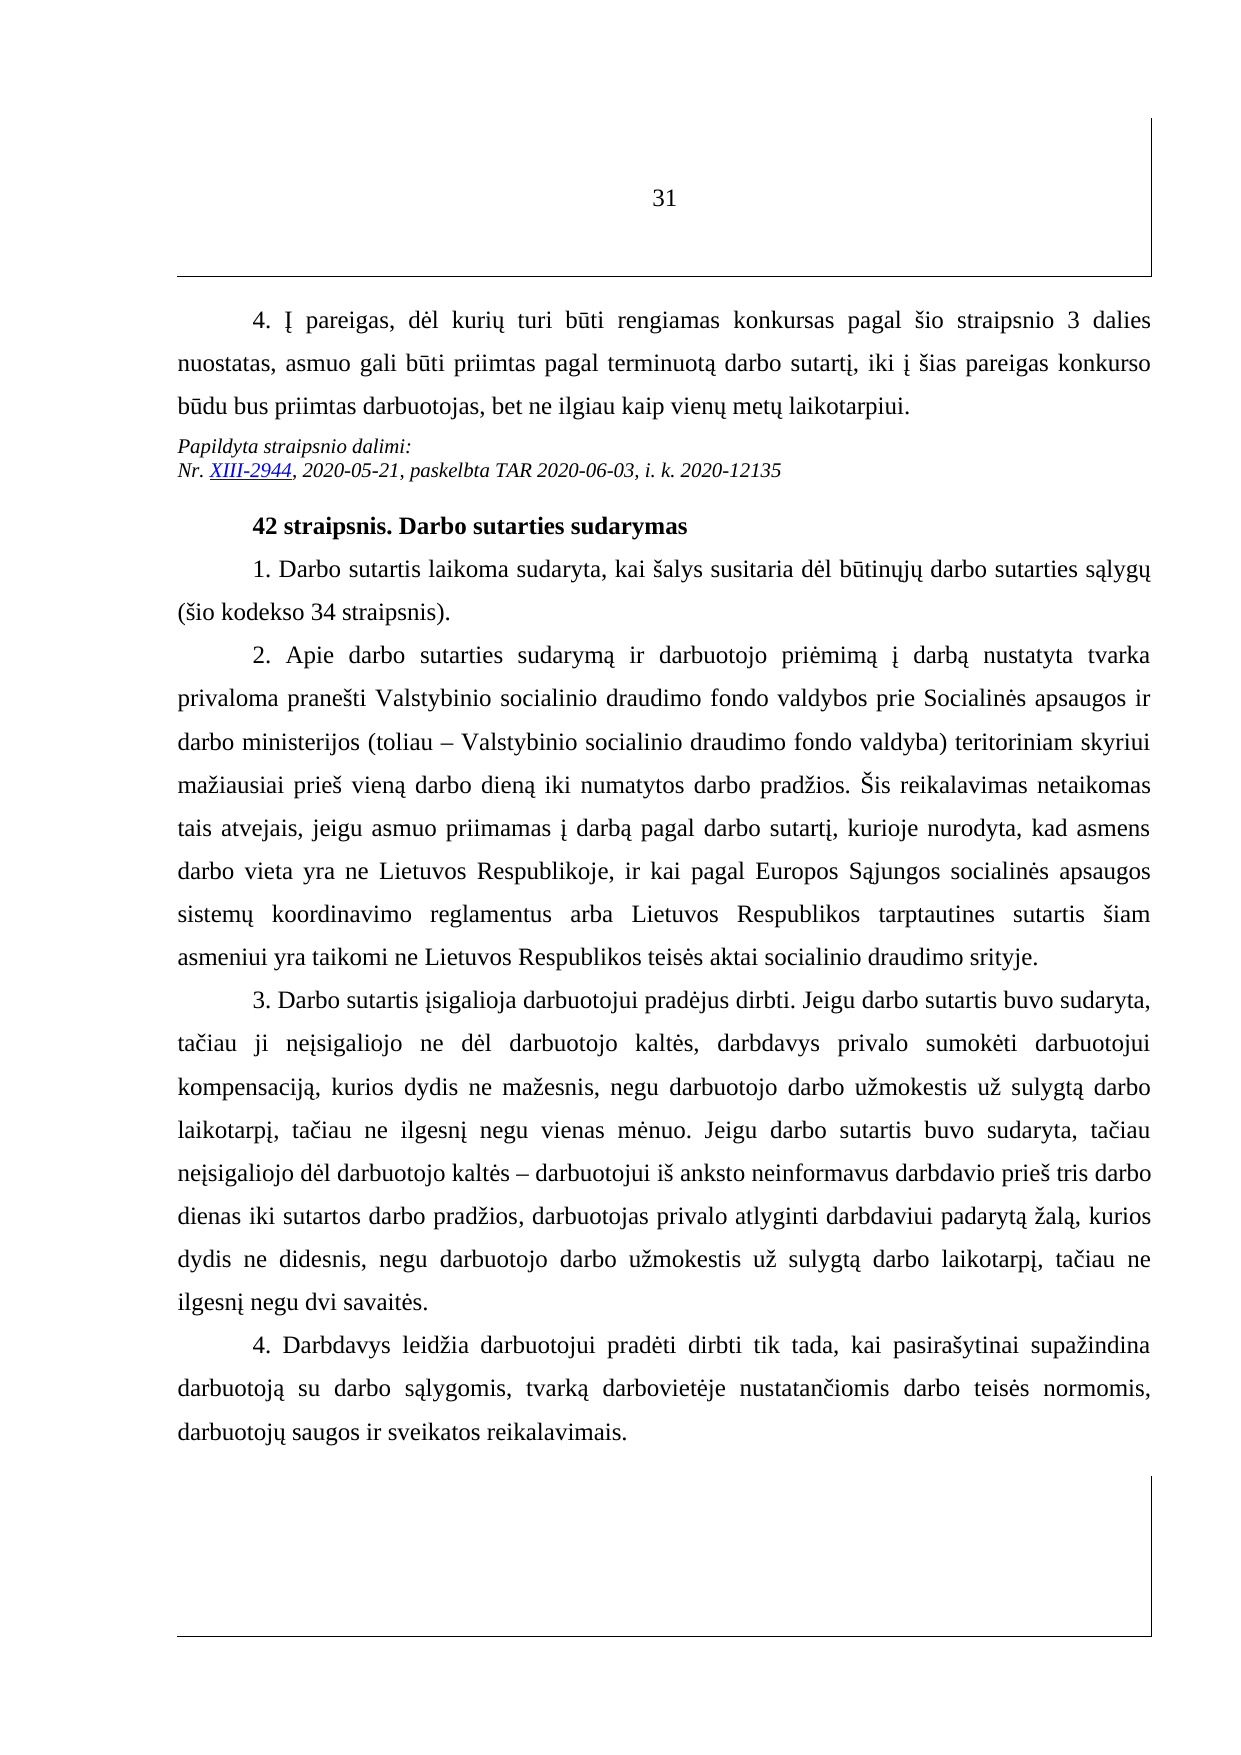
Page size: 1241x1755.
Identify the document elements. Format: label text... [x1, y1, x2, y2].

text 2. Apie darbo sutarties sudarymą ir darbuotojo priėmimą į darbą nustatyta tvarka privaloma pranešti Valstybinio socialinio draudimo fondo valdybos prie Socialinės apsaugos ir darbo ministerijos (toliau – Valstybinio socialinio draudimo fondo valdyba) teritoriniam skyriui mažiausiai prieš vieną darbo dieną iki numatytos darbo pradžios. Šis reikalavimas netaikomas tais atvejais, jeigu asmuo priimamas į darbą pagal darbo sutartį, kurioje nurodyta, kad asmens darbo vieta yra ne Lietuvos Respublikoje, ir kai pagal Europos Sąjungos socialinės apsaugos sistemų koordinavimo reglamentus arba Lietuvos Respublikos tarptautines sutartis šiam asmeniui yra taikomi ne Lietuvos Respublikos teisės aktai socialinio draudimo srityje. [177, 640, 1152, 971]
text 3. Darbo sutartis įsigalioja darbuotojui pradėjus dirbti. Jeigu darbo sutartis buvo sudaryta, tačiau ji neįsigaliojo ne dėl darbuotojo kaltės, darbdavys privalo sumokėti darbuotojui kompensaciją, kurios dydis ne mažesnis, negu darbuotojo darbo užmokestis už sulygtą darbo laikotarpį, tačiau ne ilgesnį negu vienas mėnuo. Jeigu darbo sutartis buvo sudaryta, tačiau neįsigaliojo dėl darbuotojo kaltės – darbuotojui iš anksto neinformavus darbdavio prieš tris darbo dienas iki sutartos darbo pradžios, darbuotojas privalo atlyginti darbdaviui padarytą žalą, kurios dydis ne didesnis, negu darbuotojo darbo užmokestis už sulygtą darbo laikotarpį, tačiau ne ilgesnį negu dvi savaitės. [177, 985, 1152, 1316]
text Papildyta straipsnio dalimi: [177, 434, 1152, 458]
subtitle 42 straipsnis. Darbo sutarties sudarymas [177, 511, 1152, 540]
text 1. Darbo sutartis laikoma sudaryta, kai šalys susitaria dėl būtinųjų darbo sutarties sąlygų (šio kodekso 34 straipsnis). [177, 554, 1152, 626]
text 4. Darbdavys leidžia darbuotojui pradėti dirbti tik tada, kai pasirašytinai supažindina darbuotoją su darbo sąlygomis, tvarką darbovietėje nustatančiomis darbo teisės normomis, darbuotojų saugos ir sveikatos reikalavimais. [177, 1330, 1152, 1445]
text Nr. XIII-2944, 2020-05-21, paskelbta TAR 2020-06-03, i. k. 2020-12135 [177, 458, 1152, 482]
text 4. Į pareigas, dėl kurių turi būti rengiamas konkursas pagal šio straipsnio 3 dalies nuostatas, asmuo gali būti priimtas pagal terminuotą darbo sutartį, iki į šias pareigas konkurso būdu bus priimtas darbuotojas, bet ne ilgiau kaip vienų metų laikotarpiui. [177, 305, 1152, 420]
